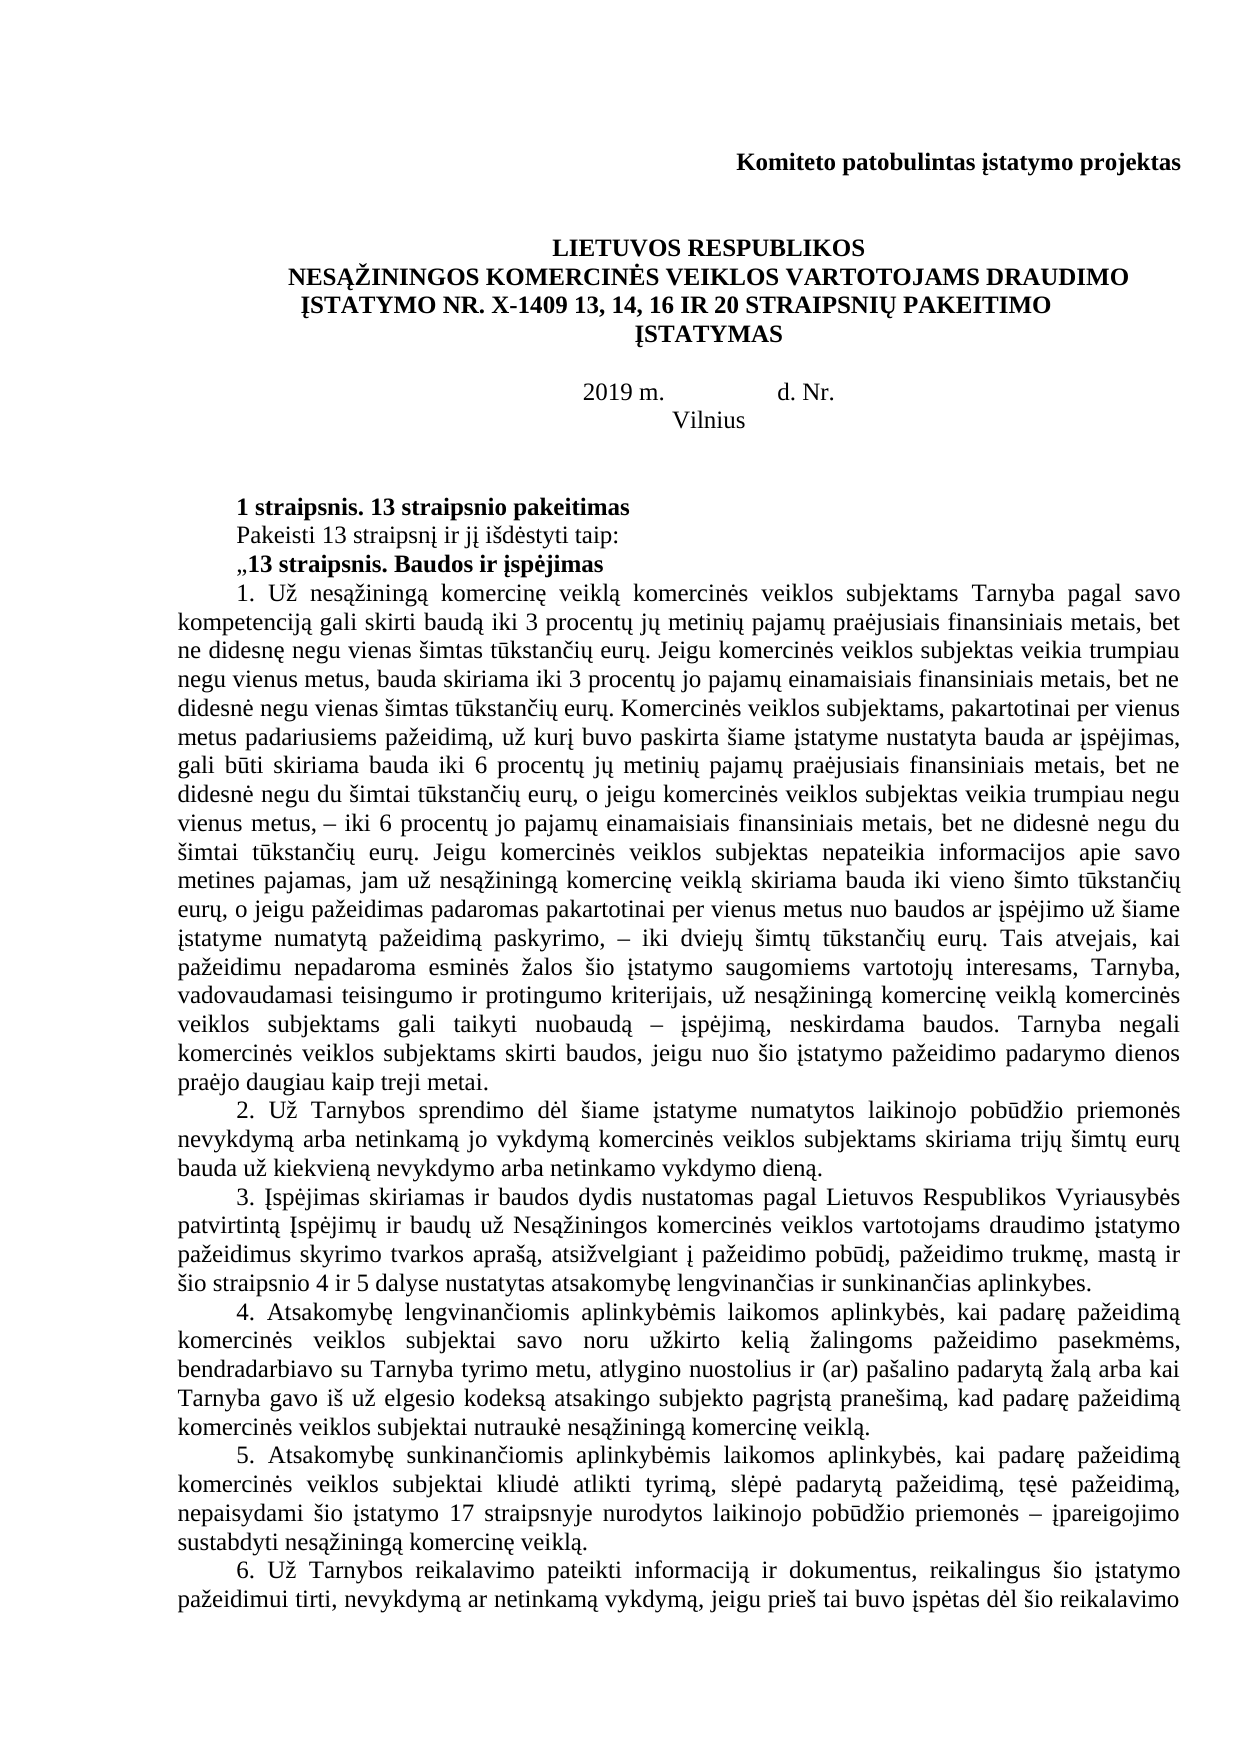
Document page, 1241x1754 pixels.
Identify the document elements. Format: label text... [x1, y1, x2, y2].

text „13 straipsnis. Baudos ir įspėjimas [236, 549, 1181, 578]
text 3. Įspėjimas skiriamas ir baudos dydis nustatomas pagal Lietuvos Respublikos Vyriausybės patvirtintą Įspėjimų ir baudų už Nesąžiningos komercinės veiklos vartotojams draudimo įstatymo pažeidimus skyrimo tvarkos aprašą, atsižvelgiant į pažeidimo pobūdį, pažeidimo trukmę, mastą ir šio straipsnio 4 ir 5 dalyse nustatytas atsakomybę lengvinančias ir sunkinančias aplinkybes. [177, 1182, 1181, 1297]
text 2. Už Tarnybos sprendimo dėl šiame įstatyme numatytos laikinojo pobūdžio priemonės nevykdymą arba netinkamą jo vykdymą komercinės veiklos subjektams skiriama trijų šimtų eurų bauda už kiekvieną nevykdymo arba netinkamo vykdymo dieną. [177, 1096, 1181, 1182]
text 6. Už Tarnybos reikalavimo pateikti informaciją ir dokumentus, reikalingus šio įstatymo pažeidimui tirti, nevykdymą ar netinkamą vykdymą, jeigu prieš tai buvo įspėtas dėl šio reikalavimo [177, 1556, 1181, 1613]
text Komiteto patobulintas įstatymo projektas [177, 147, 1181, 176]
text 5. Atsakomybę sunkinančiomis aplinkybėmis laikomos aplinkybės, kai padarę pažeidimą komercinės veiklos subjektai kliudė atlikti tyrimą, slėpė padarytą pažeidimą, tęsė pažeidimą, nepaisydami šio įstatymo 17 straipsnyje nurodytos laikinojo pobūdžio priemonės – įpareigojimo sustabdyti nesąžiningą komercinę veiklą. [177, 1441, 1181, 1556]
text 1 straipsnis. 13 straipsnio pakeitimas [177, 492, 1181, 521]
text 1. Už nesąžiningą komercinę veiklą komercinės veiklos subjektams Tarnyba pagal savo kompetenciją gali skirti baudą iki 3 procentų jų metinių pajamų praėjusiais finansiniais metais, bet ne didesnę negu vienas šimtas tūkstančių eurų. Jeigu komercinės veiklos subjektas veikia trumpiau negu vienus metus, bauda skiriama iki 3 procentų jo pajamų einamaisiais finansiniais metais, bet ne didesnė negu vienas šimtas tūkstančių eurų. Komercinės veiklos subjektams, pakartotinai per vienus metus padariusiems pažeidimą, už kurį buvo paskirta šiame įstatyme nustatyta bauda ar įspėjimas, gali būti skiriama bauda iki 6 procentų jų metinių pajamų praėjusiais finansiniais metais, bet ne didesnė negu du šimtai tūkstančių eurų, o jeigu komercinės veiklos subjektas veikia trumpiau negu vienus metus, – iki 6 procentų jo pajamų einamaisiais finansiniais metais, bet ne didesnė negu du šimtai tūkstančių eurų. Jeigu komercinės veiklos subjektas nepateikia informacijos apie savo metines pajamas, jam už nesąžiningą komercinę veiklą skiriama bauda iki vieno šimto tūkstančių eurų, o jeigu pažeidimas padaromas pakartotinai per vienus metus nuo baudos ar įspėjimo už šiame įstatyme numatytą pažeidimą paskyrimo, – iki dviejų šimtų tūkstančių eurų. Tais atvejais, kai pažeidimu nepadaroma esminės žalos šio įstatymo saugomiems vartotojų interesams, Tarnyba, vadovaudamasi teisingumo ir protingumo kriterijais, už nesąžiningą komercinę veiklą komercinės veiklos subjektams gali taikyti nuobaudą – įspėjimą, neskirdama baudos. Tarnyba negali komercinės veiklos subjektams skirti baudos, jeigu nuo šio įstatymo pažeidimo padarymo dienos praėjo daugiau kaip treji metai. [177, 578, 1181, 1096]
text ĮSTATYMAS [177, 319, 1181, 348]
text NESĄŽININGOS KOMERCINĖS VEIKLOS VARTOTOJAMS DRAUDIMO ĮSTATYMO NR. X-1409 13, 14, 16 IR 20 STRAIPSNIŲ PAKEITIMO [177, 262, 1181, 319]
text LIETUVOS RESPUBLIKOS [177, 233, 1181, 262]
text Vilnius [177, 406, 1181, 434]
text 2019 m. d. Nr. [177, 377, 1181, 406]
text Pakeisti 13 straipsnį ir jį išdėstyti taip: [177, 521, 1181, 549]
text 4. Atsakomybę lengvinančiomis aplinkybėmis laikomos aplinkybės, kai padarę pažeidimą komercinės veiklos subjektai savo noru užkirto kelią žalingoms pažeidimo pasekmėms, bendradarbiavo su Tarnyba tyrimo metu, atlygino nuostolius ir (ar) pašalino padarytą žalą arba kai Tarnyba gavo iš už elgesio kodeksą atsakingo subjekto pagrįstą pranešimą, kad padarę pažeidimą komercinės veiklos subjektai nutraukė nesąžiningą komercinę veiklą. [177, 1297, 1181, 1441]
